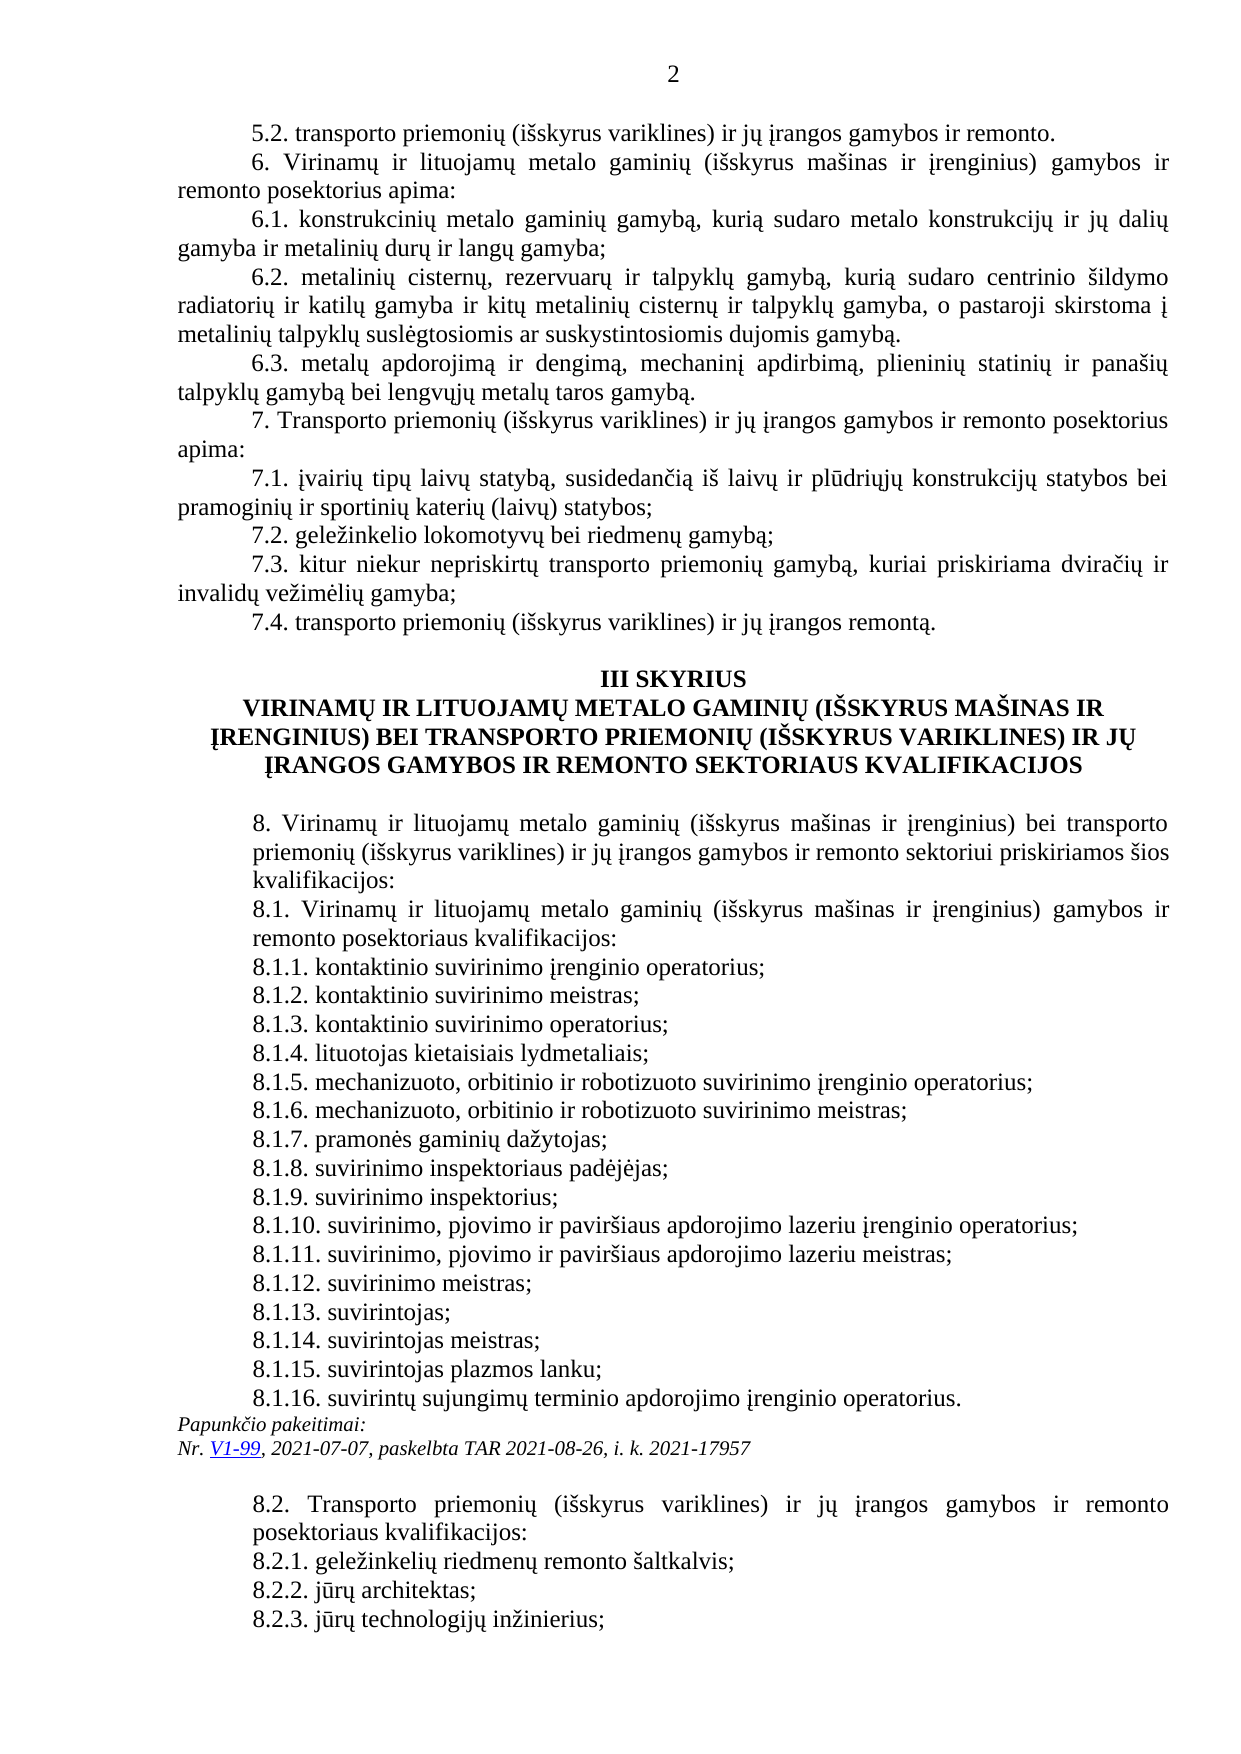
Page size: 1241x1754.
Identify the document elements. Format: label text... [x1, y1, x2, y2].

text 6.3. metalų apdorojimą ir dengimą, mechaninį apdirbimą, plieninių statinių ir panašių talpyklų gamybą bei lengvųjų metalų taros gamybą. [177, 348, 1169, 406]
text Nr. V1-99, 2021-07-07, paskelbta TAR 2021-08-26, i. k. 2021-17957 [177, 1436, 1169, 1460]
text 5.2. transporto priemonių (išskyrus variklines) ir jų įrangos gamybos ir remonto. [177, 118, 1169, 147]
text 8.1.8. suvirinimo inspektoriaus padėjėjas; [252, 1153, 1169, 1182]
text 8.1.3. kontaktinio suvirinimo operatorius; [252, 1009, 1169, 1038]
text 8.1.2. kontaktinio suvirinimo meistras; [252, 981, 1169, 1009]
text 8.2.3. jūrų technologijų inžinierius; [252, 1604, 1169, 1632]
text 8.1.5. mechanizuoto, orbitinio ir robotizuoto suvirinimo įrenginio operatorius; [252, 1067, 1169, 1096]
text 8.1.11. suvirinimo, pjovimo ir paviršiaus apdorojimo lazeriu meistras; [252, 1239, 1169, 1268]
text 7.4. transporto priemonių (išskyrus variklines) ir jų įrangos remontą. [177, 607, 1169, 636]
text 8.1. Virinamų ir lituojamų metalo gaminių (išskyrus mašinas ir įrenginius) gamybos ir remonto posektoriaus kvalifikacijos: [252, 894, 1169, 952]
text VIRINAMŲ IR LITUOJAMŲ Metalo gaminių (išskyrus mašinas ir įrenginius) BEI transporto priemonių (IŠSKYRUS VARIKLINES) IR jų įrangos gamybos ir remonto SEKTORIAUS KVALIFIKACIJOS [177, 693, 1169, 779]
text 8.1.14. suvirintojas meistras; [252, 1326, 1169, 1354]
text 7.1. įvairių tipų laivų statybą, susidedančią iš laivų ir plūdriųjų konstrukcijų statybos bei pramoginių ir sportinių katerių (laivų) statybos; [177, 463, 1169, 521]
text 8.1.6. mechanizuoto, orbitinio ir robotizuoto suvirinimo meistras; [252, 1096, 1169, 1124]
text 8. Virinamų ir lituojamų metalo gaminių (išskyrus mašinas ir įrenginius) bei transporto priemonių (išskyrus variklines) ir jų įrangos gamybos ir remonto sektoriui priskiriamos šios kvalifikacijos: [252, 808, 1169, 894]
text 6. Virinamų ir lituojamų metalo gaminių (išskyrus mašinas ir įrenginius) gamybos ir remonto posektorius apima: [177, 147, 1169, 204]
text 7. Transporto priemonių (išskyrus variklines) ir jų įrangos gamybos ir remonto posektorius apima: [177, 406, 1169, 463]
text 8.2.1. geležinkelių riedmenų remonto šaltkalvis; [252, 1546, 1169, 1575]
text 8.2.2. jūrų architektas; [252, 1575, 1169, 1604]
text 8.1.12. suvirinimo meistras; [252, 1268, 1169, 1297]
text 8.1.15. suvirintojas plazmos lanku; [252, 1354, 1169, 1383]
text 8.1.16. suvirintų sujungimų terminio apdorojimo įrenginio operatorius. [177, 1383, 1169, 1412]
text Papunkčio pakeitimai: [177, 1412, 1169, 1436]
text 8.1.1. kontaktinio suvirinimo įrenginio operatorius; [252, 952, 1169, 981]
text 8.1.9. suvirinimo inspektorius; [252, 1182, 1169, 1211]
text 7.2. geležinkelio lokomotyvų bei riedmenų gamybą; [177, 521, 1169, 549]
text 8.1.7. pramonės gaminių dažytojas; [252, 1124, 1169, 1153]
text 8.1.13. suvirintojas; [252, 1297, 1169, 1326]
text 6.2. metalinių cisternų, rezervuarų ir talpyklų gamybą, kurią sudaro centrinio šildymo radiatorių ir katilų gamyba ir kitų metalinių cisternų ir talpyklų gamyba, o pastaroji skirstoma į metalinių talpyklų suslėgtosiomis ar suskystintosiomis dujomis gamybą. [177, 262, 1169, 348]
text 8.1.10. suvirinimo, pjovimo ir paviršiaus apdorojimo lazeriu įrenginio operatorius; [252, 1211, 1169, 1239]
text 8.2. Transporto priemonių (išskyrus variklines) ir jų įrangos gamybos ir remonto posektoriaus kvalifikacijos: [252, 1489, 1169, 1546]
text 6.1. konstrukcinių metalo gaminių gamybą, kurią sudaro metalo konstrukcijų ir jų dalių gamyba ir metalinių durų ir langų gamyba; [177, 204, 1169, 262]
text III SKYRIUS [177, 664, 1169, 693]
text 7.3. kitur niekur nepriskirtų transporto priemonių gamybą, kuriai priskiriama dviračių ir invalidų vežimėlių gamyba; [177, 549, 1169, 607]
text 8.1.4. lituotojas kietaisiais lydmetaliais; [252, 1038, 1169, 1067]
